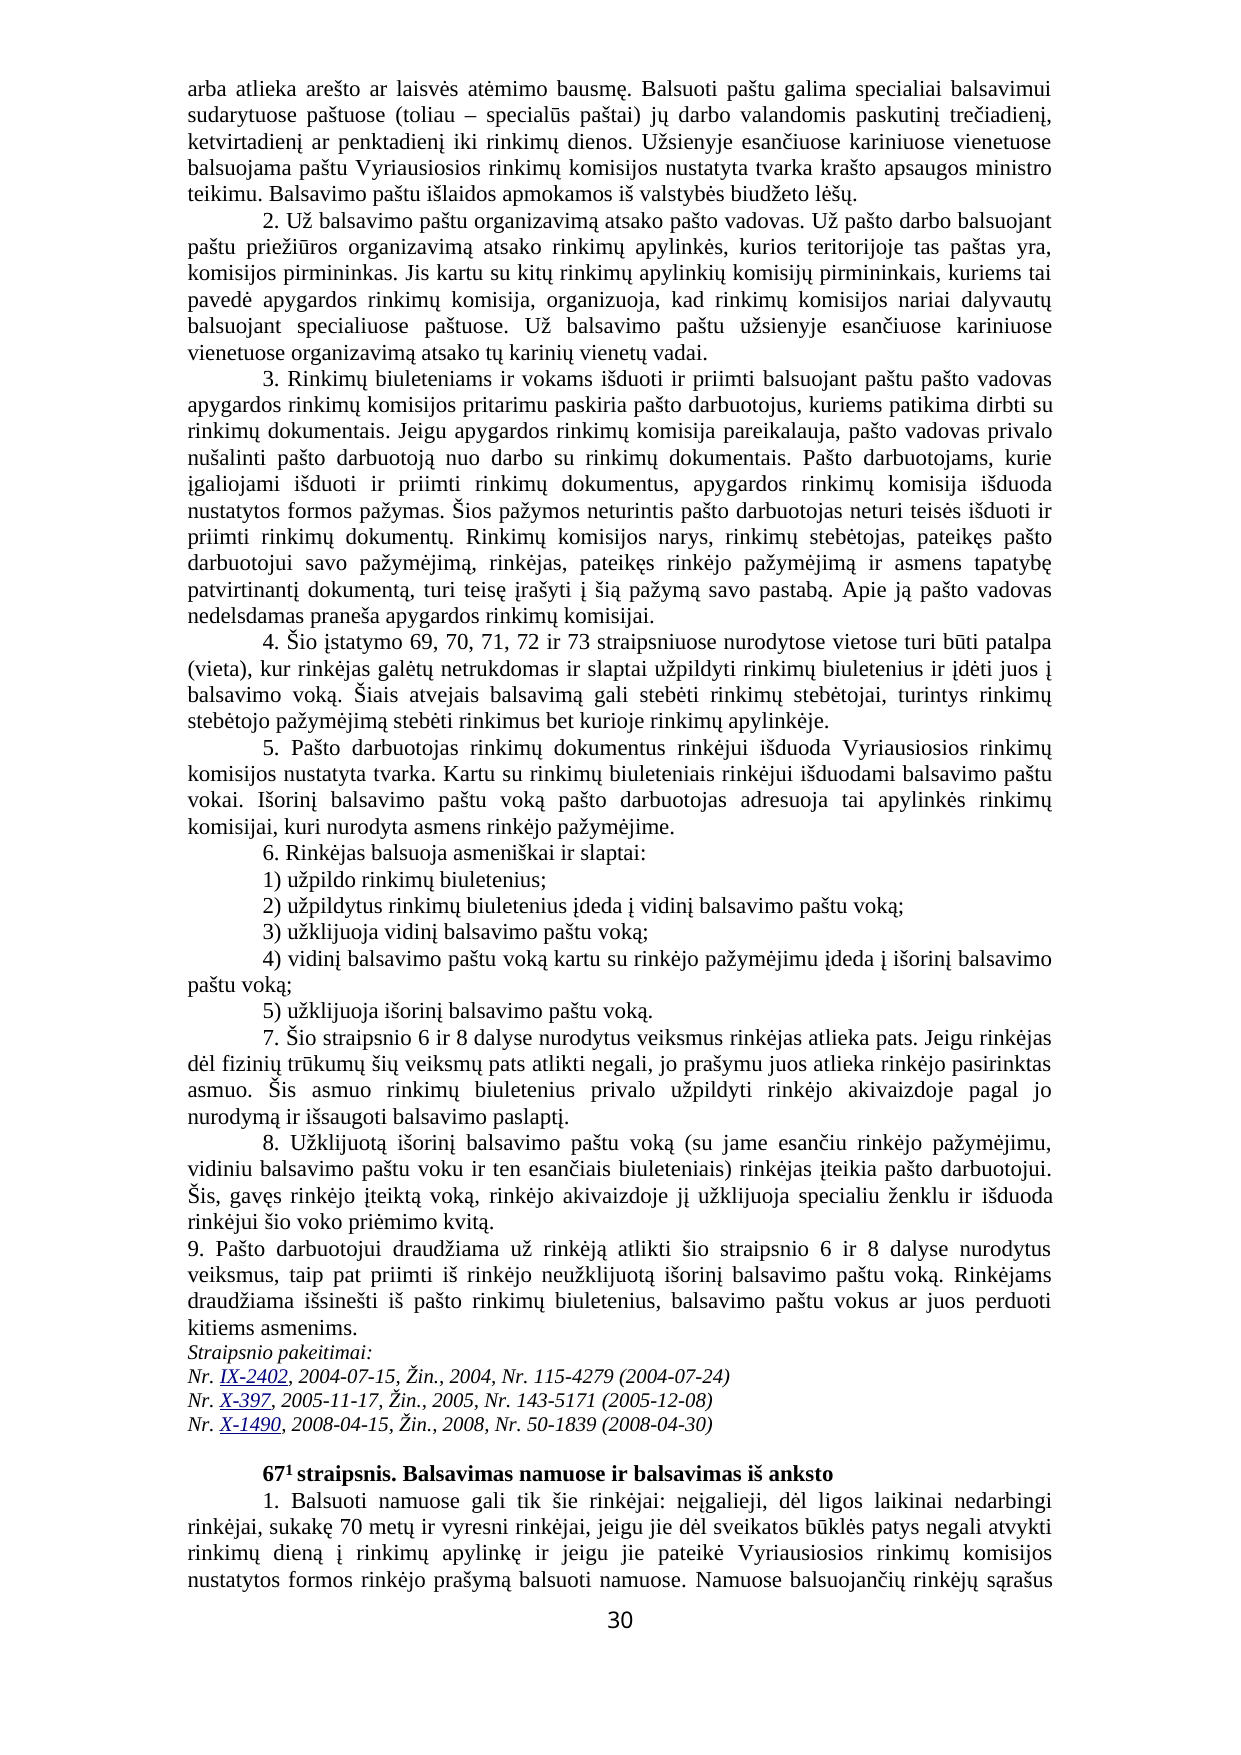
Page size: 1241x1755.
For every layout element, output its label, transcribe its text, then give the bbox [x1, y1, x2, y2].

text arba atlieka arešto ar laisvės atėmimo bausmę. Balsuoti paštu galima specialiai balsavimui sudarytuose paštuose (toliau – specialūs paštai) jų darbo valandomis paskutinį trečiadienį, ketvirtadienį ar penktadienį iki rinkimų dienos. Užsienyje esančiuose kariniuose vienetuose balsuojama paštu Vyriausiosios rinkimų komisijos nustatyta tvarka krašto apsaugos ministro teikimu. Balsavimo paštu išlaidos apmokamos iš valstybės biudžeto lėšų. [187, 75, 1053, 207]
text 5. Pašto darbuotojas rinkimų dokumentus rinkėjui išduoda Vyriausiosios rinkimų komisijos nustatyta tvarka. Kartu su rinkimų biuleteniais rinkėjui išduodami balsavimo paštu vokai. Išorinį balsavimo paštu voką pašto darbuotojas adresuoja tai apylinkės rinkimų komisijai, kuri nurodyta asmens rinkėjo pažymėjime. [187, 734, 1053, 839]
text 6. Rinkėjas balsuoja asmeniškai ir slaptai: [187, 839, 1053, 866]
text 2) užpildytus rinkimų biuletenius įdeda į vidinį balsavimo paštu voką; [187, 892, 1053, 918]
text Nr. IX-2402, 2004-07-15, Žin., 2004, Nr. 115-4279 (2004-07-24) [187, 1364, 1053, 1388]
text 2. Už balsavimo paštu organizavimą atsako pašto vadovas. Už pašto darbo balsuojant paštu priežiūros organizavimą atsako rinkimų apylinkės, kurios teritorijoje tas paštas yra, komisijos pirmininkas. Jis kartu su kitų rinkimų apylinkių komisijų pirmininkais, kuriems tai pavedė apygardos rinkimų komisija, organizuoja, kad rinkimų komisijos nariai dalyvautų balsuojant specialiuose paštuose. Už balsavimo paštu užsienyje esančiuose kariniuose vienetuose organizavimą atsako tų karinių vienetų vadai. [187, 207, 1053, 365]
text Straipsnio pakeitimai: [187, 1340, 1053, 1364]
text 5) užklijuoja išorinį balsavimo paštu voką. [187, 997, 1053, 1024]
text Nr. X-397, 2005-11-17, Žin., 2005, Nr. 143-5171 (2005-12-08) [187, 1388, 1053, 1412]
text 7. Šio straipsnio 6 ir 8 dalyse nurodytus veiksmus rinkėjas atlieka pats. Jeigu rinkėjas dėl fizinių trūkumų šių veiksmų pats atlikti negali, jo prašymu juos atlieka rinkėjo pasirinktas asmuo. Šis asmuo rinkimų biuletenius privalo užpildyti rinkėjo akivaizdoje pagal jo nurodymą ir išsaugoti balsavimo paslaptį. [187, 1024, 1053, 1129]
text 671 straipsnis. Balsavimas namuose ir balsavimas iš anksto [187, 1460, 1053, 1487]
text 1. Balsuoti namuose gali tik šie rinkėjai: neįgalieji, dėl ligos laikinai nedarbingi rinkėjai, sukakę 70 metų ir vyresni rinkėjai, jeigu jie dėl sveikatos būklės patys negali atvykti rinkimų dieną į rinkimų apylinkę ir jeigu jie pateikė Vyriausiosios rinkimų komisijos nustatytos formos rinkėjo prašymą balsuoti namuose. Namuose balsuojančių rinkėjų sąrašus [187, 1487, 1053, 1592]
text 3. Rinkimų biuleteniams ir vokams išduoti ir priimti balsuojant paštu pašto vadovas apygardos rinkimų komisijos pritarimu paskiria pašto darbuotojus, kuriems patikima dirbti su rinkimų dokumentais. Jeigu apygardos rinkimų komisija pareikalauja, pašto vadovas privalo nušalinti pašto darbuotoją nuo darbo su rinkimų dokumentais. Pašto darbuotojams, kurie įgaliojami išduoti ir priimti rinkimų dokumentus, apygardos rinkimų komisija išduoda nustatytos formos pažymas. Šios pažymos neturintis pašto darbuotojas neturi teisės išduoti ir priimti rinkimų dokumentų. Rinkimų komisijos narys, rinkimų stebėtojas, pateikęs pašto darbuotojui savo pažymėjimą, rinkėjas, pateikęs rinkėjo pažymėjimą ir asmens tapatybę patvirtinantį dokumentą, turi teisę įrašyti į šią pažymą savo pastabą. Apie ją pašto vadovas nedelsdamas praneša apygardos rinkimų komisijai. [187, 365, 1053, 628]
text 8. Užklijuotą išorinį balsavimo paštu voką (su jame esančiu rinkėjo pažymėjimu, vidiniu balsavimo paštu voku ir ten esančiais biuleteniais) rinkėjas įteikia pašto darbuotojui. Šis, gavęs rinkėjo įteiktą voką, rinkėjo akivaizdoje jį užklijuoja specialiu ženklu ir išduoda rinkėjui šio voko priėmimo kvitą. [187, 1129, 1053, 1234]
text 4. Šio įstatymo 69, 70, 71, 72 ir 73 straipsniuose nurodytose vietose turi būti patalpa (vieta), kur rinkėjas galėtų netrukdomas ir slaptai užpildyti rinkimų biuletenius ir įdėti juos į balsavimo voką. Šiais atvejais balsavimą gali stebėti rinkimų stebėtojai, turintys rinkimų stebėtojo pažymėjimą stebėti rinkimus bet kurioje rinkimų apylinkėje. [187, 628, 1053, 734]
text 4) vidinį balsavimo paštu voką kartu su rinkėjo pažymėjimu įdeda į išorinį balsavimo paštu voką; [187, 945, 1053, 997]
text 1) užpildo rinkimų biuletenius; [187, 866, 1053, 892]
text Nr. X-1490, 2008-04-15, Žin., 2008, Nr. 50-1839 (2008-04-30) [187, 1412, 1053, 1436]
text 9. Pašto darbuotojui draudžiama už rinkėją atlikti šio straipsnio 6 ir 8 dalyse nurodytus veiksmus, taip pat priimti iš rinkėjo neužklijuotą išorinį balsavimo paštu voką. Rinkėjams draudžiama išsinešti iš pašto rinkimų biuletenius, balsavimo paštu vokus ar juos perduoti kitiems asmenims. [187, 1234, 1053, 1340]
text 3) užklijuoja vidinį balsavimo paštu voką; [187, 918, 1053, 945]
